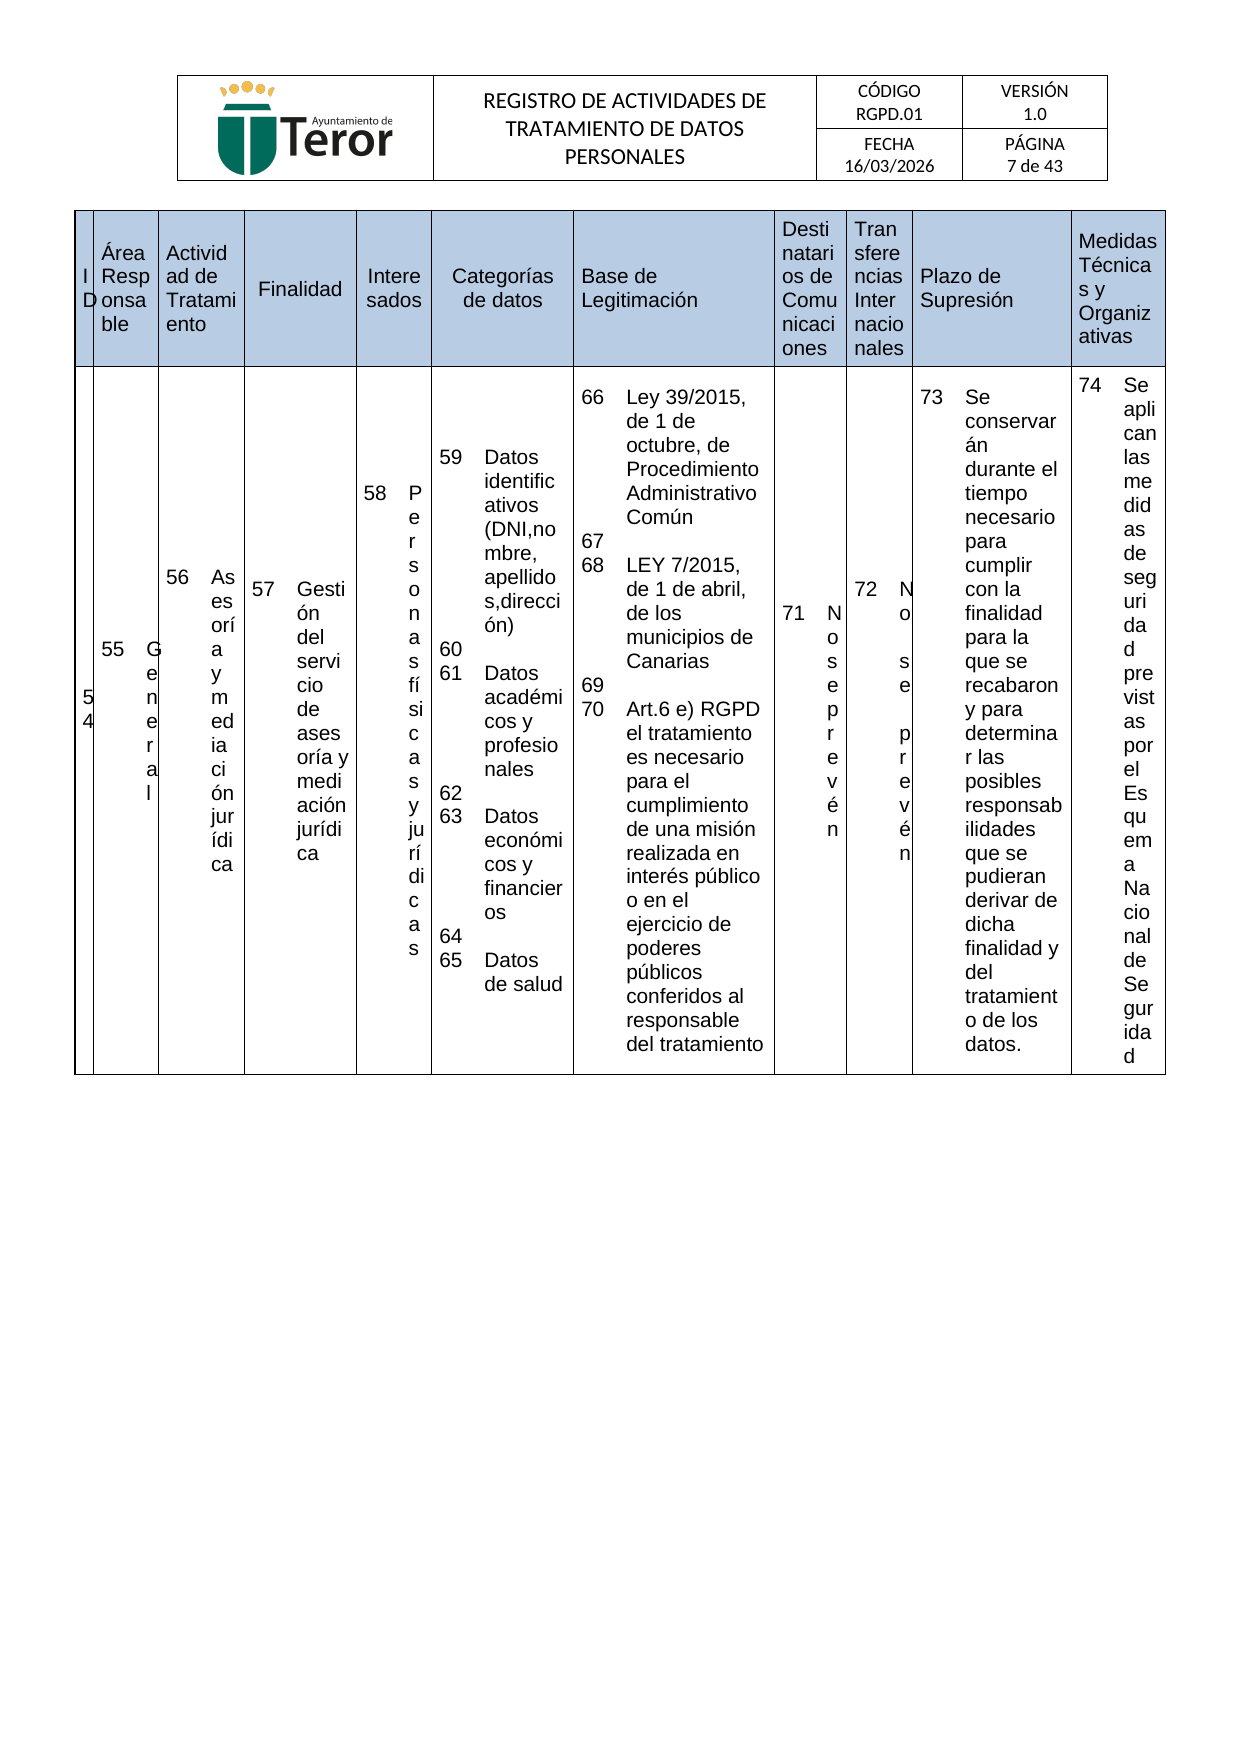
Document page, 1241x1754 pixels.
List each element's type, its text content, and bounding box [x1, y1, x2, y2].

table_header Interesados [357, 211, 431, 366]
table_cell No se prevén [775, 367, 846, 1074]
table_cell Asesoría y mediación jurídica [159, 367, 244, 1074]
table_header Plazo de Supresión [913, 211, 1071, 366]
table_header Transferencias Internacionales [847, 211, 912, 366]
table_header Categorías de datos [432, 211, 573, 366]
table_header ID [76, 211, 93, 366]
table_cell No se prevén [847, 367, 912, 1074]
table_cell Datos identificativos (DNI,nombre, apellidos,dirección) Datos académicos y profesionales Datos económicos y financieros Datos de salud [432, 367, 573, 1074]
table_cell Ley 39/2015, de 1 de octubre, de Procedimiento Administrativo Común LEY 7/2015, de 1 de abril, de los municipios de Canarias Art.6 e) RGPD el tratamiento es necesario para el cumplimiento de una misión realizada en interés público o en el ejercicio de poderes públicos conferidos al responsable del tratamiento [574, 367, 774, 1074]
table_header Base de Legitimación [574, 211, 774, 366]
table_cell [76, 367, 93, 1074]
table_cell Personas físicas y jurídicas [357, 367, 431, 1074]
table_cell General [94, 367, 158, 1074]
table_header Medidas Técnicas y Organizativas [1072, 211, 1165, 366]
table_header Destinatarios de Comunicaciones [775, 211, 846, 366]
table_header Área Responsable [94, 211, 158, 366]
table_cell Se conservarán durante el tiempo necesario para cumplir con la finalidad para la que se recabaron y para determinar las posibles responsabilidades que se pudieran derivar de dicha finalidad y del tratamiento de los datos. [913, 367, 1071, 1074]
table_cell Se aplican las medidas de seguridad previstas por el Esquema Nacional de Seguridad [1072, 367, 1165, 1074]
table_header Finalidad [245, 211, 356, 366]
table_header Actividad de Tratamiento [159, 211, 244, 366]
table_cell Gestión del servicio de asesoría y mediación jurídica [245, 367, 356, 1074]
